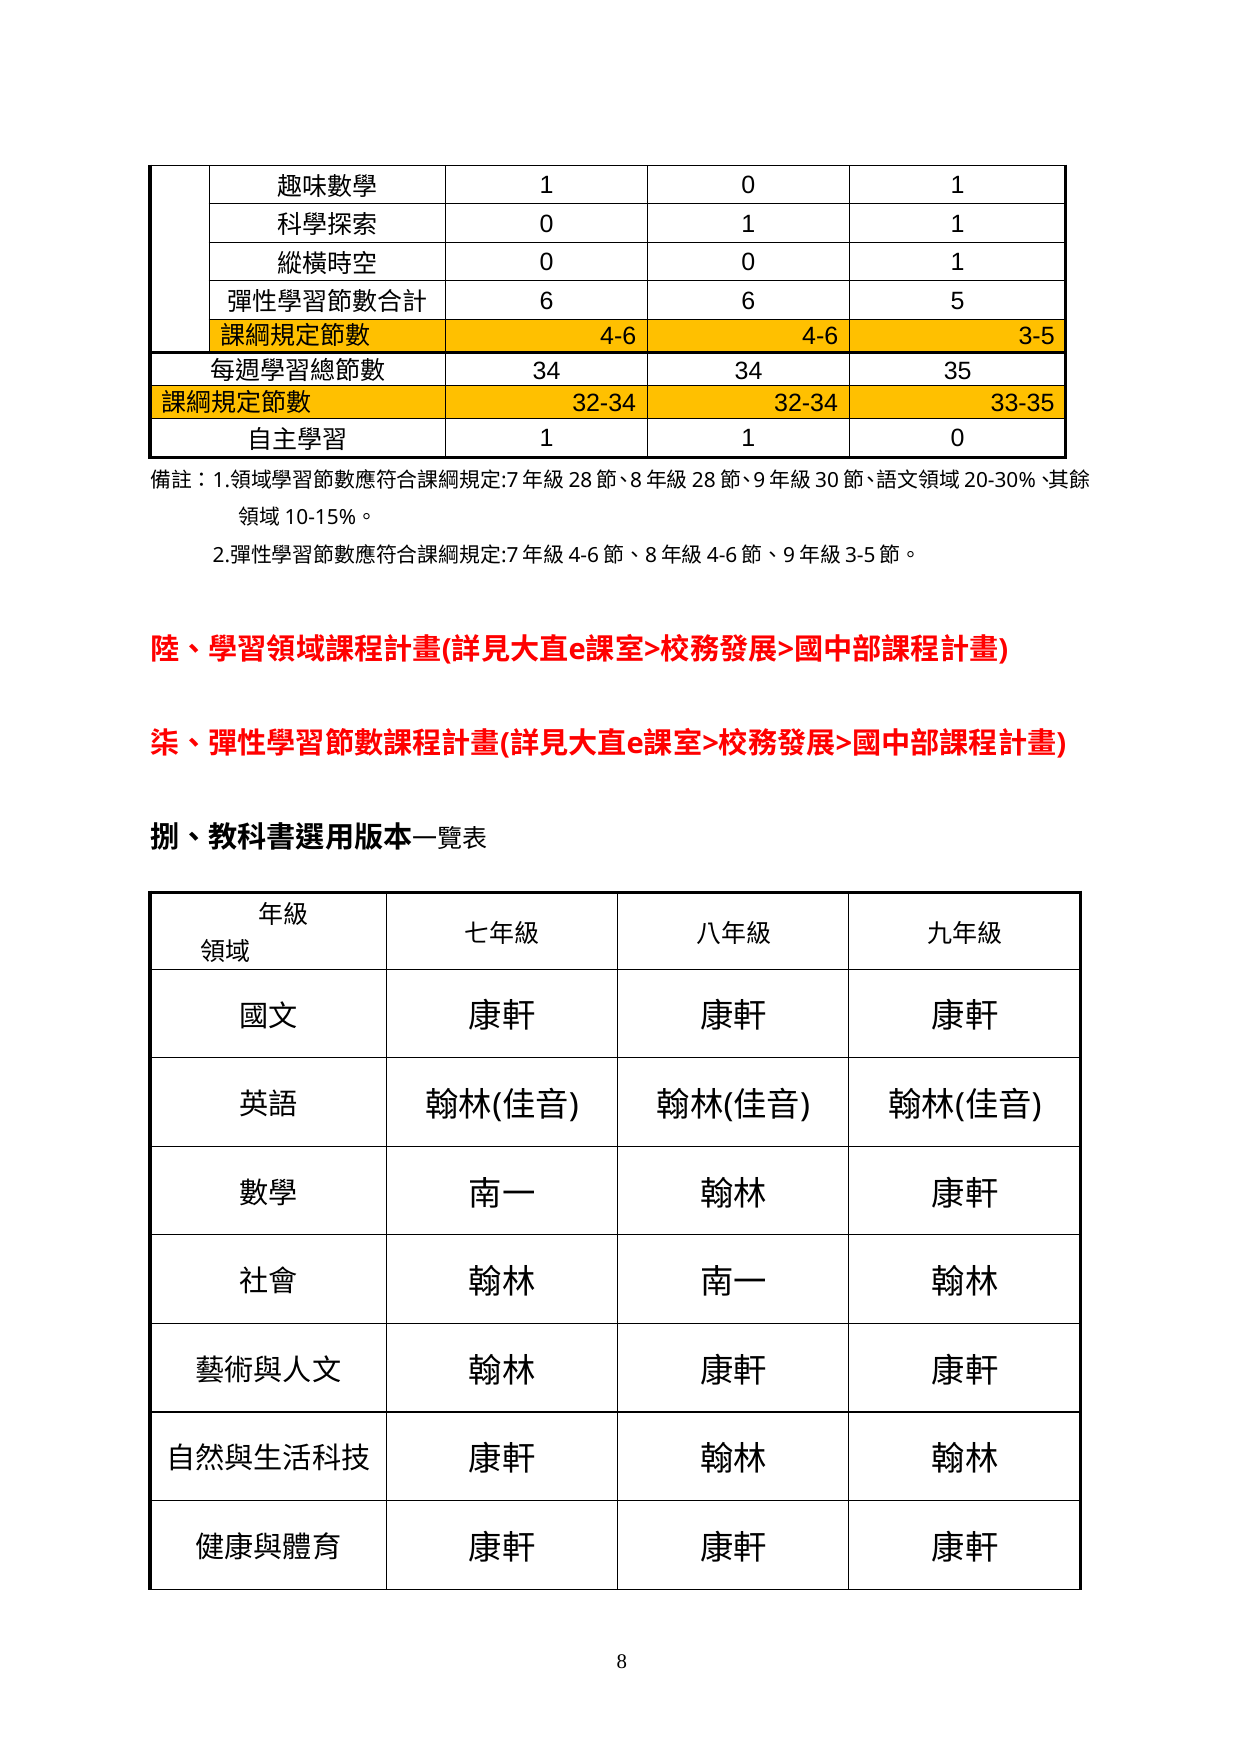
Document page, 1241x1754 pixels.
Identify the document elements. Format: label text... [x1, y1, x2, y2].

table_cell 康軒 [849, 1501, 1079, 1588]
list 教科書選用版本一覽表 [150, 797, 1090, 872]
table_cell 翰林 [849, 1413, 1079, 1500]
table_cell 康軒 [387, 1501, 617, 1588]
table_cell 健康與體育 [152, 1501, 386, 1588]
table_cell 數學 [152, 1147, 386, 1234]
table_cell 自然與生活科技 [152, 1413, 386, 1500]
table_cell 6 [648, 281, 849, 319]
table_cell 0 [446, 204, 647, 242]
table_cell 康軒 [849, 1147, 1079, 1234]
table_cell 翰林(佳音) [618, 1058, 848, 1146]
table_header 九年級 [849, 894, 1079, 969]
table_cell 自主學習 [152, 419, 445, 456]
table_cell 科學探索 [210, 204, 445, 242]
table_cell 1 [850, 243, 1064, 280]
table_cell 課綱規定節數 [152, 386, 445, 418]
table_header 八年級 [618, 894, 848, 969]
table_header 年級 領域 [152, 894, 386, 969]
table_cell 翰林 [387, 1235, 617, 1323]
table_cell 康軒 [618, 970, 848, 1057]
table_cell 1 [446, 166, 647, 203]
table_cell 5 [850, 281, 1064, 319]
text 2.彈性學習節數應符合課綱規定:7年級4-6節、8年級4-6節、9年級3-5節。 [150, 534, 1090, 572]
table_cell 每週學習總節數 [152, 354, 445, 385]
table_cell 32-34 [446, 386, 647, 418]
table_cell 南一 [618, 1235, 848, 1323]
table_cell 34 [648, 354, 849, 385]
table_cell 康軒 [387, 970, 617, 1057]
table_cell 翰林 [387, 1324, 617, 1411]
table_cell 4-6 [648, 320, 849, 351]
table_cell 彈性學習節數合計 [210, 281, 445, 319]
table_cell 康軒 [849, 1324, 1079, 1411]
table_cell 1 [446, 419, 647, 456]
table_cell 翰林(佳音) [849, 1058, 1079, 1146]
table_cell 0 [648, 166, 849, 203]
table_cell 4-6 [446, 320, 647, 351]
table_cell 翰林 [849, 1235, 1079, 1323]
table_cell 1 [648, 204, 849, 242]
table_cell 1 [648, 419, 849, 456]
table_cell 翰林 [618, 1413, 848, 1500]
table_cell 康軒 [618, 1501, 848, 1588]
table_cell 翰林(佳音) [387, 1058, 617, 1146]
table_cell 國文 [152, 970, 386, 1057]
table_cell 3-5 [850, 320, 1064, 351]
table_cell 趣味數學 [210, 166, 445, 203]
table_cell 34 [446, 354, 647, 385]
table_cell 南一 [387, 1147, 617, 1234]
table_cell 康軒 [849, 970, 1079, 1057]
list 學習領域課程計畫(詳見大直e課室>校務發展>國中部課程計畫) [150, 609, 1090, 684]
table_cell 6 [446, 281, 647, 319]
table_cell 0 [850, 419, 1064, 456]
table_cell 0 [648, 243, 849, 280]
table_cell 翰林 [618, 1147, 848, 1234]
table_cell 0 [446, 243, 647, 280]
table_cell 1 [850, 166, 1064, 203]
list 彈性學習節數課程計畫(詳見大直e課室>校務發展>國中部課程計畫) [150, 703, 1090, 778]
table_cell 33-35 [850, 386, 1064, 418]
text 備註：1.領域學習節數應符合課綱規定:7年級28節、8年級28節、9年級30節、語文領域20-30%、其餘領域10-15%。 [150, 459, 1090, 534]
table_cell 35 [850, 354, 1064, 385]
table_cell 1 [850, 204, 1064, 242]
table_cell 英語 [152, 1058, 386, 1146]
table_cell 縱橫時空 [210, 243, 445, 280]
table_cell 藝術與人文 [152, 1324, 386, 1411]
table_header 七年級 [387, 894, 617, 969]
table_cell 課綱規定節數 [210, 320, 445, 351]
table_cell 康軒 [387, 1413, 617, 1500]
table_cell 社會 [152, 1235, 386, 1323]
table_cell 32-34 [648, 386, 849, 418]
table_cell 康軒 [618, 1324, 848, 1411]
